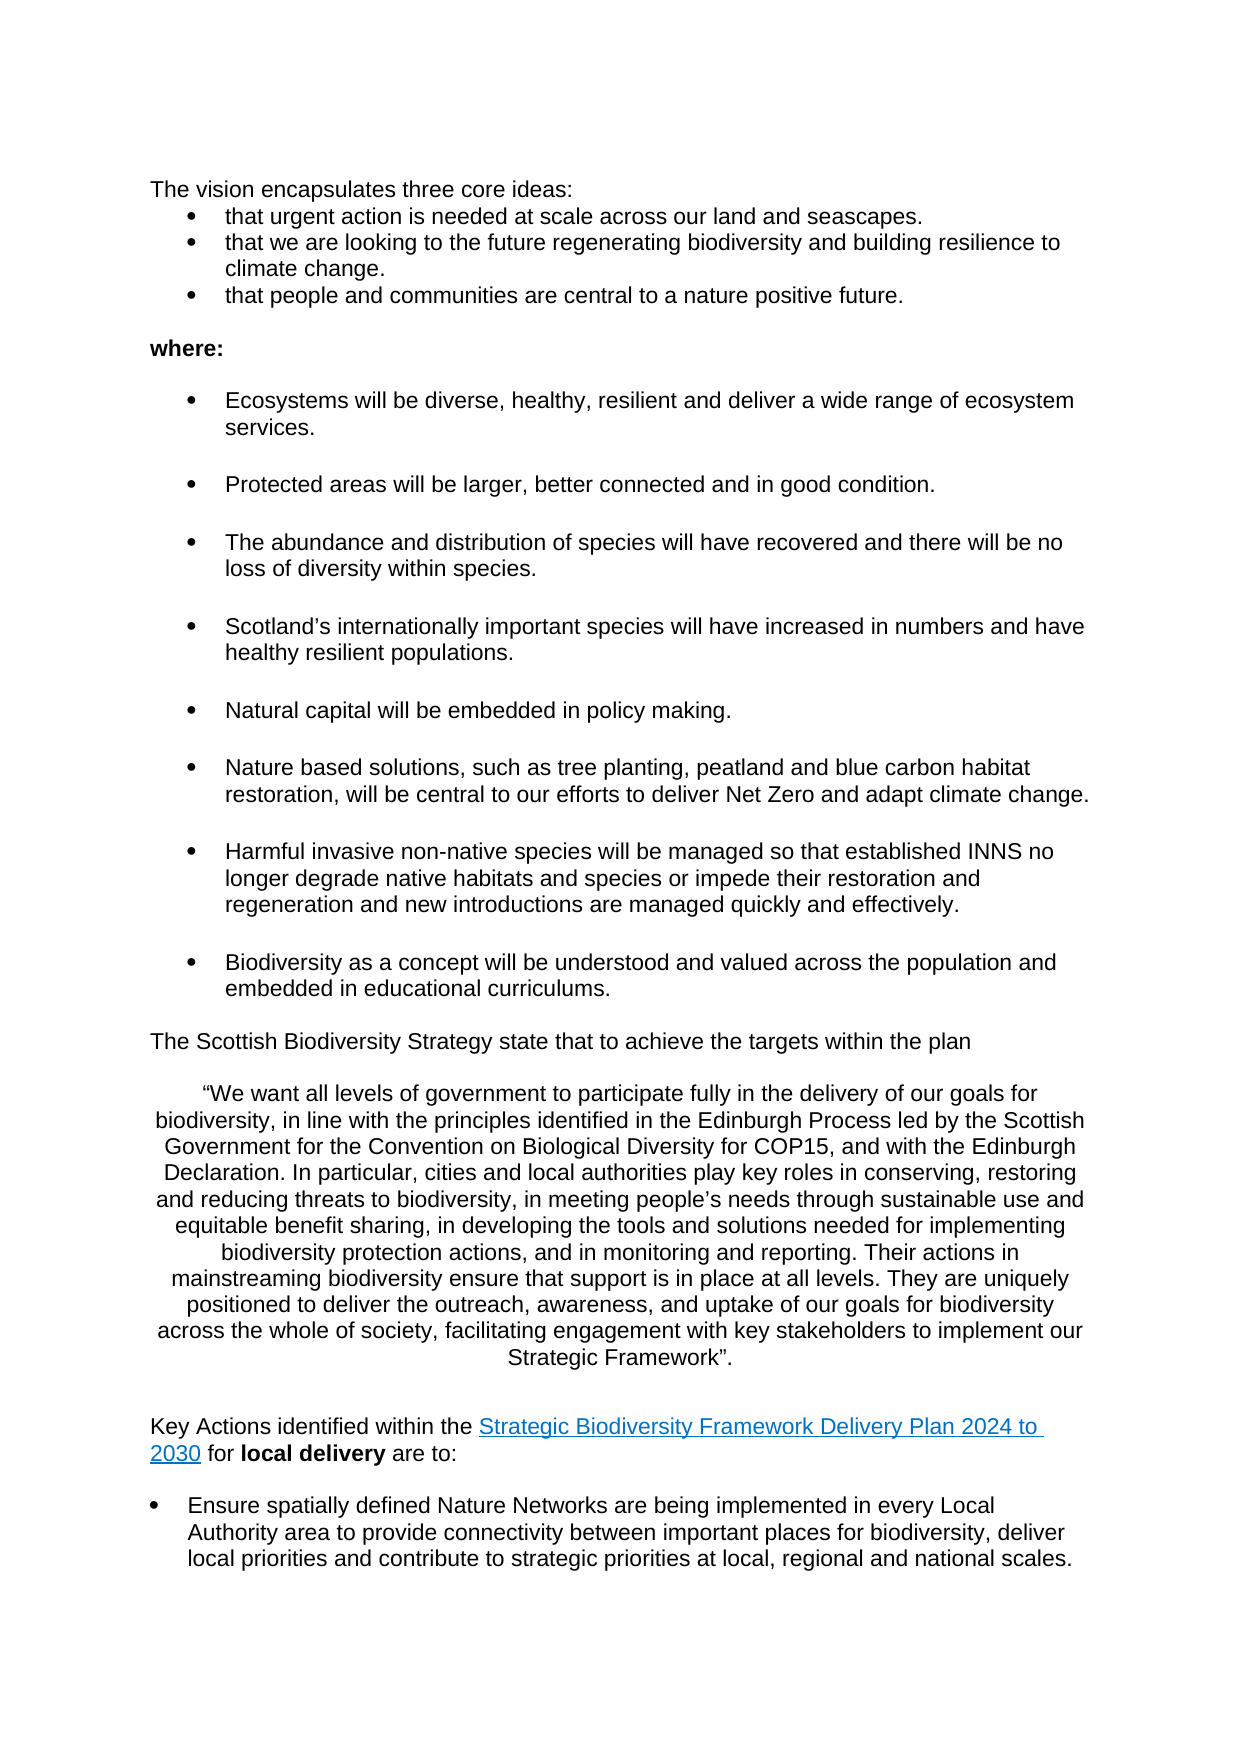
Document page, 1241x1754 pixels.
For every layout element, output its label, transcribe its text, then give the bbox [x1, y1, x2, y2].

list Ensure spatially defined Nature Networks are being implemented in every Local Authority area to provide connectivity between important places for biodiversity, deliver local priorities and contribute to strategic priorities at local, regional and national scales. [150, 1492, 1090, 1571]
text The vision encapsulates three core ideas: [150, 176, 1090, 203]
list Nature based solutions, such as tree planting, peatland and blue carbon habitat restoration, will be central to our efforts to deliver Net Zero and adapt climate change. [187, 754, 1090, 807]
text The Scottish Biodiversity Strategy state that to achieve the targets within the plan [150, 1028, 1090, 1054]
list Ecosystems will be diverse, healthy, resilient and deliver a wide range of ecosystem services. [187, 387, 1090, 440]
list that people and communities are central to a nature positive future. [187, 282, 1090, 308]
list Protected areas will be larger, better connected and in good condition. [187, 471, 1090, 497]
list The abundance and distribution of species will have recovered and there will be no loss of diversity within species. [187, 529, 1090, 581]
list Scotland’s internationally important species will have increased in numbers and have healthy resilient populations. [187, 613, 1090, 665]
list that we are looking to the future regenerating biodiversity and building resilience to climate change. [187, 229, 1090, 282]
list Natural capital will be embedded in policy making. [187, 697, 1090, 723]
list Biodiversity as a concept will be understood and valued across the population and embedded in educational curriculums. [187, 948, 1090, 1001]
list that urgent action is needed at scale across our land and seascapes. [187, 203, 1090, 229]
list Harmful invasive non-native species will be managed so that established INNS no longer degrade native habitats and species or impede their restoration and regeneration and new introductions are managed quickly and effectively. [187, 838, 1090, 917]
text “We want all levels of government to participate fully in the delivery of our goals for biodiversity, in line with the principles identified in the Edinburgh Process led by the Scottish Government for the Convention on Biological Diversity for COP15, and with the Edinburgh Declaration. In particular, cities and local authorities play key roles in conserving, restoring and reducing threats to biodiversity, in meeting people’s needs through sustainable use and equitable benefit sharing, in developing the tools and solutions needed for implementing biodiversity protection actions, and in monitoring and reporting. Their actions in mainstreaming biodiversity ensure that support is in place at all levels. They are uniquely positioned to deliver the outreach, awareness, and uptake of our goals for biodiversity across the whole of society, facilitating engagement with key stakeholders to implement our Strategic Framework”. [150, 1080, 1090, 1370]
text Key Actions identified within the Strategic Biodiversity Framework Delivery Plan 2024 to 2030 for local delivery are to: [150, 1413, 1090, 1466]
text where: [150, 334, 1090, 361]
